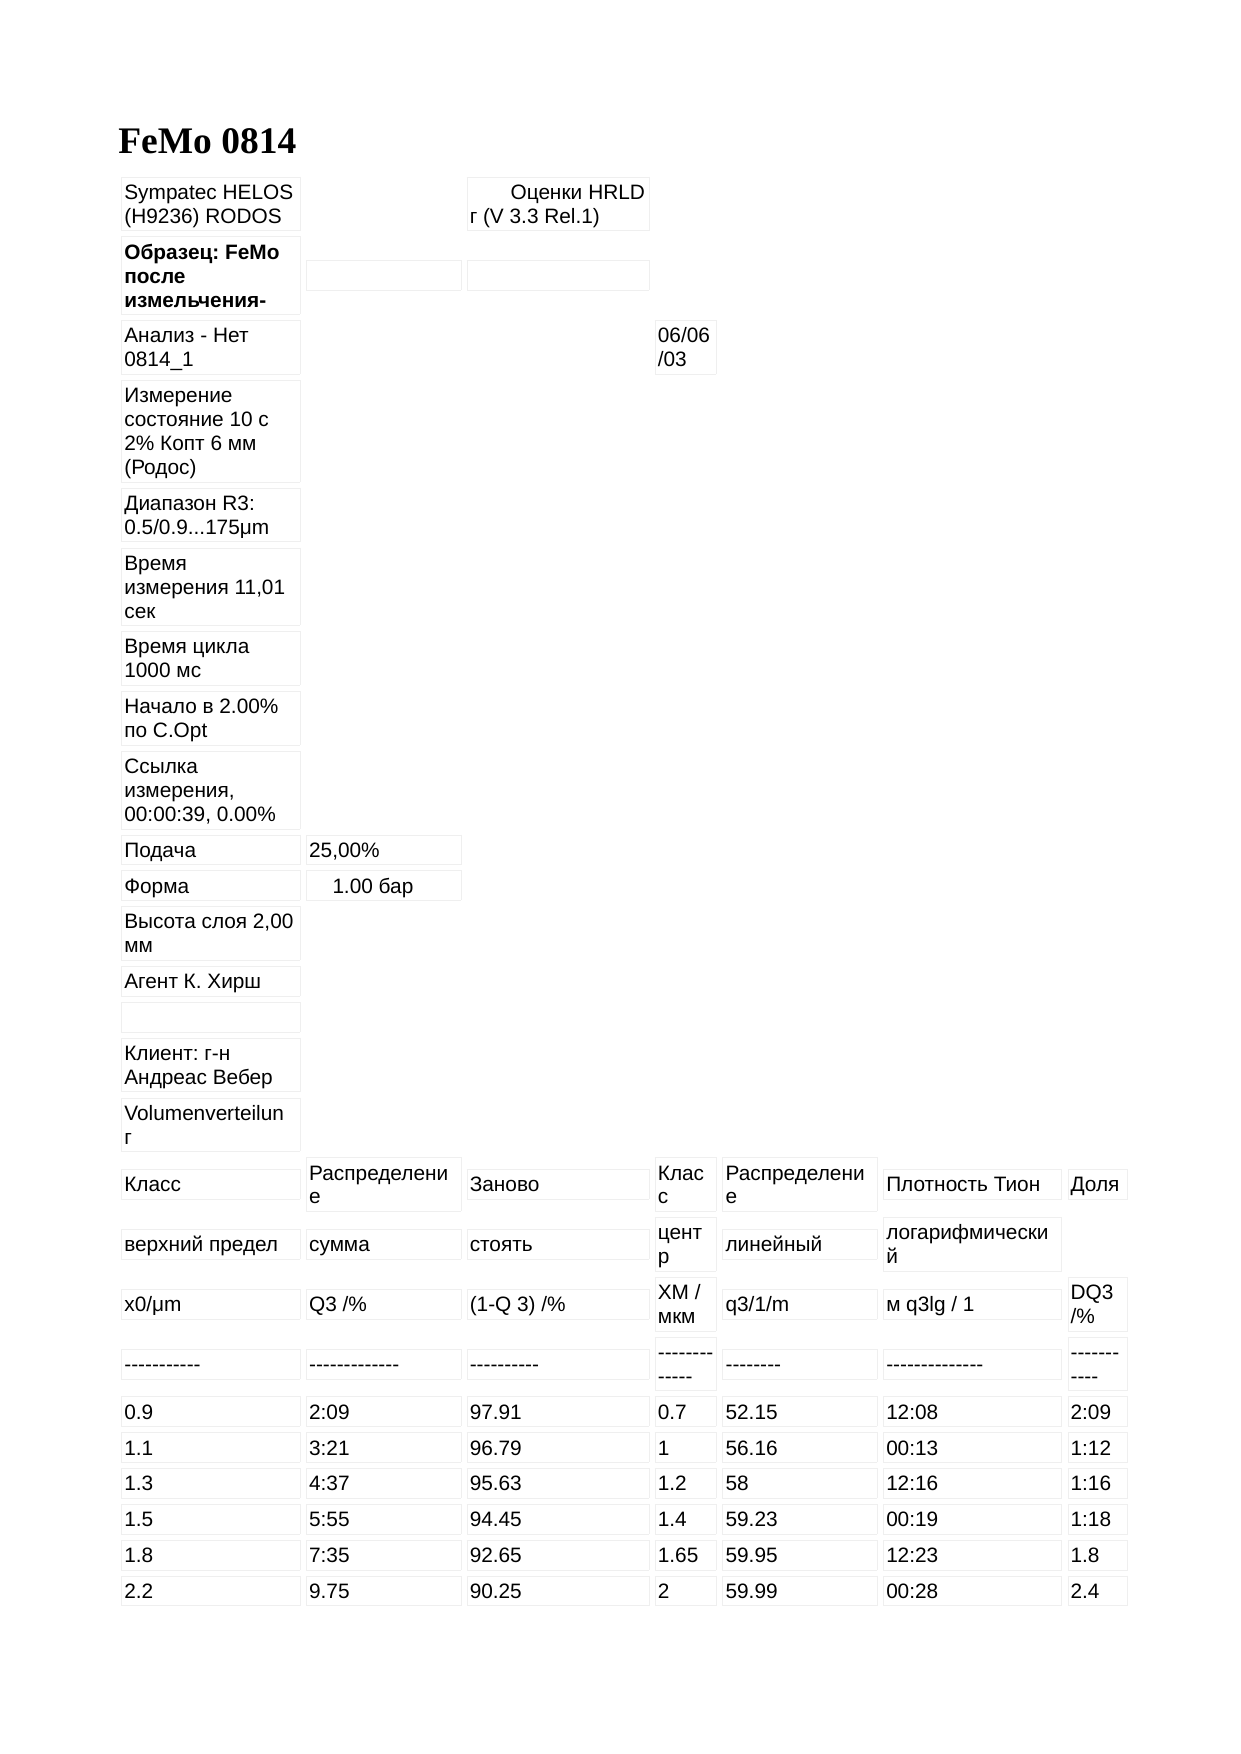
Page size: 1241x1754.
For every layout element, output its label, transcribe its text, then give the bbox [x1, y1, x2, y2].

table_cell 4:37 [303, 1465, 464, 1501]
table_cell 00:19 [880, 1501, 1064, 1537]
table_cell 7:35 [303, 1537, 464, 1573]
table_cell Плотность Тион [880, 1154, 1064, 1214]
table_cell ----------- [118, 1334, 303, 1393]
table_cell 2.2 [118, 1573, 303, 1608]
table_cell 25,00% [303, 832, 464, 867]
table_cell [464, 317, 652, 377]
table_cell x0/μm [118, 1274, 303, 1334]
table_cell ---------- [464, 1334, 652, 1393]
table_cell 5:55 [303, 1501, 464, 1537]
table_cell q3/1/m [719, 1274, 880, 1334]
table_cell центр [652, 1214, 719, 1274]
table_cell [303, 1035, 1130, 1094]
table_cell 1.1 [118, 1429, 303, 1465]
table_cell Класс [652, 1154, 719, 1214]
table_cell Ссылка измерения, 00:00:39, 0.00% [118, 748, 303, 832]
table_cell Анализ - Нет 0814_1 [118, 317, 303, 377]
subtitle FeMo 0814 [118, 118, 1122, 161]
table_cell Доля [1065, 1154, 1130, 1214]
table_cell стоять [464, 1214, 652, 1274]
table_cell [464, 868, 1130, 903]
table_cell [303, 377, 1130, 485]
table_cell 2:09 [303, 1394, 464, 1429]
table_cell 1:18 [1065, 1501, 1130, 1537]
table_cell [464, 832, 1130, 867]
table_cell 1:12 [1065, 1429, 1130, 1465]
table_cell Диапазон R3: 0.5/0.9...175μm [118, 485, 303, 544]
table_cell 1 [652, 1429, 719, 1465]
table_cell Распределение [303, 1154, 464, 1214]
table_cell -------- [719, 1334, 880, 1393]
table_cell линейный [719, 1214, 880, 1274]
table_cell 59.99 [719, 1573, 880, 1608]
table_cell [303, 903, 1130, 963]
table_cell 92.65 [464, 1537, 652, 1573]
table_cell 1.2 [652, 1465, 719, 1501]
table_cell 52.15 [719, 1394, 880, 1429]
table_cell 1.8 [118, 1537, 303, 1573]
table_cell Образец: FeMo после измельчения- [118, 234, 303, 317]
table_cell Volumenverteilun г [118, 1095, 303, 1154]
table_cell 96.79 [464, 1429, 652, 1465]
table_cell 1.65 [652, 1537, 719, 1573]
table_cell 1.3 [118, 1465, 303, 1501]
table_cell Агент К. Хирш [118, 963, 303, 999]
table_cell 2.4 [1065, 1573, 1130, 1608]
table_cell XM / мкм [652, 1274, 719, 1334]
table_cell 0.7 [652, 1394, 719, 1429]
table_cell 1.5 [118, 1501, 303, 1537]
table_cell 1.4 [652, 1501, 719, 1537]
table_cell -------------- [880, 1334, 1064, 1393]
table_cell [303, 963, 1130, 999]
table_cell 00:28 [880, 1573, 1064, 1608]
table_cell м q3lg / 1 [880, 1274, 1064, 1334]
table_cell ----------- [1065, 1334, 1130, 1393]
table_cell Распределение [719, 1154, 880, 1214]
table_cell Измерение состояние 10 с 2% Копт 6 мм (Родос) [118, 377, 303, 485]
table_cell Форма [118, 868, 303, 903]
table_cell 97.91 [464, 1394, 652, 1429]
table_cell 90.25 [464, 1573, 652, 1608]
table_cell Заново [464, 1154, 652, 1214]
table_cell 58 [719, 1465, 880, 1501]
table_cell [303, 1095, 1130, 1154]
table_cell 1:16 [1065, 1465, 1130, 1501]
table_cell [118, 999, 303, 1035]
table_cell [303, 545, 1130, 628]
table_cell Q3 /% [303, 1274, 464, 1334]
table_header Sympatec HELOS (H9236) RODOS [118, 174, 303, 233]
table_cell Подача [118, 832, 303, 867]
table_cell Начало в 2.00% по C.Opt [118, 688, 303, 748]
table_cell [303, 485, 1130, 544]
table_cell Класс [118, 1154, 303, 1214]
table_cell логарифмический [880, 1214, 1064, 1274]
table_header [652, 174, 1130, 233]
table_cell DQ3 /% [1065, 1274, 1130, 1334]
table_cell 12:16 [880, 1465, 1064, 1501]
table_cell 3:21 [303, 1429, 464, 1465]
table_cell [464, 234, 652, 317]
table_cell 00:13 [880, 1429, 1064, 1465]
table_cell 12:23 [880, 1537, 1064, 1573]
table_cell 9.75 [303, 1573, 464, 1608]
table_cell [1065, 1214, 1130, 1274]
table_cell 56.16 [719, 1429, 880, 1465]
table_cell Время измерения 11,01 сек [118, 545, 303, 628]
table_cell 1.8 [1065, 1537, 1130, 1573]
table_cell 59.95 [719, 1537, 880, 1573]
table_cell [303, 688, 1130, 748]
table_cell 94.45 [464, 1501, 652, 1537]
table_cell 59.23 [719, 1501, 880, 1537]
table_cell ------------- [303, 1334, 464, 1393]
table_cell 1.00 бар [303, 868, 464, 903]
table_cell Время цикла 1000 мс [118, 628, 303, 688]
table_cell верхний предел [118, 1214, 303, 1274]
table_cell Клиент: г-н Андреас Вебер [118, 1035, 303, 1094]
table_cell ------------- [652, 1334, 719, 1393]
table_cell [303, 628, 1130, 688]
table_cell 12:08 [880, 1394, 1064, 1429]
table_cell 2:09 [1065, 1394, 1130, 1429]
table_cell 95.63 [464, 1465, 652, 1501]
table_cell [652, 234, 1130, 317]
table_cell сумма [303, 1214, 464, 1274]
table_cell [303, 748, 1130, 832]
table_header [303, 174, 464, 233]
table_cell 06/06/03 [652, 317, 719, 377]
table_cell [303, 317, 464, 377]
table_cell (1-Q 3) /% [464, 1274, 652, 1334]
table_cell Высота слоя 2,00 мм [118, 903, 303, 963]
table_cell [719, 317, 1130, 377]
table_cell [303, 234, 464, 317]
table_cell 2 [652, 1573, 719, 1608]
table_header Оценки HRLD г (V 3.3 Rel.1) [464, 174, 652, 233]
table_cell 0.9 [118, 1394, 303, 1429]
table_cell [303, 999, 1130, 1035]
